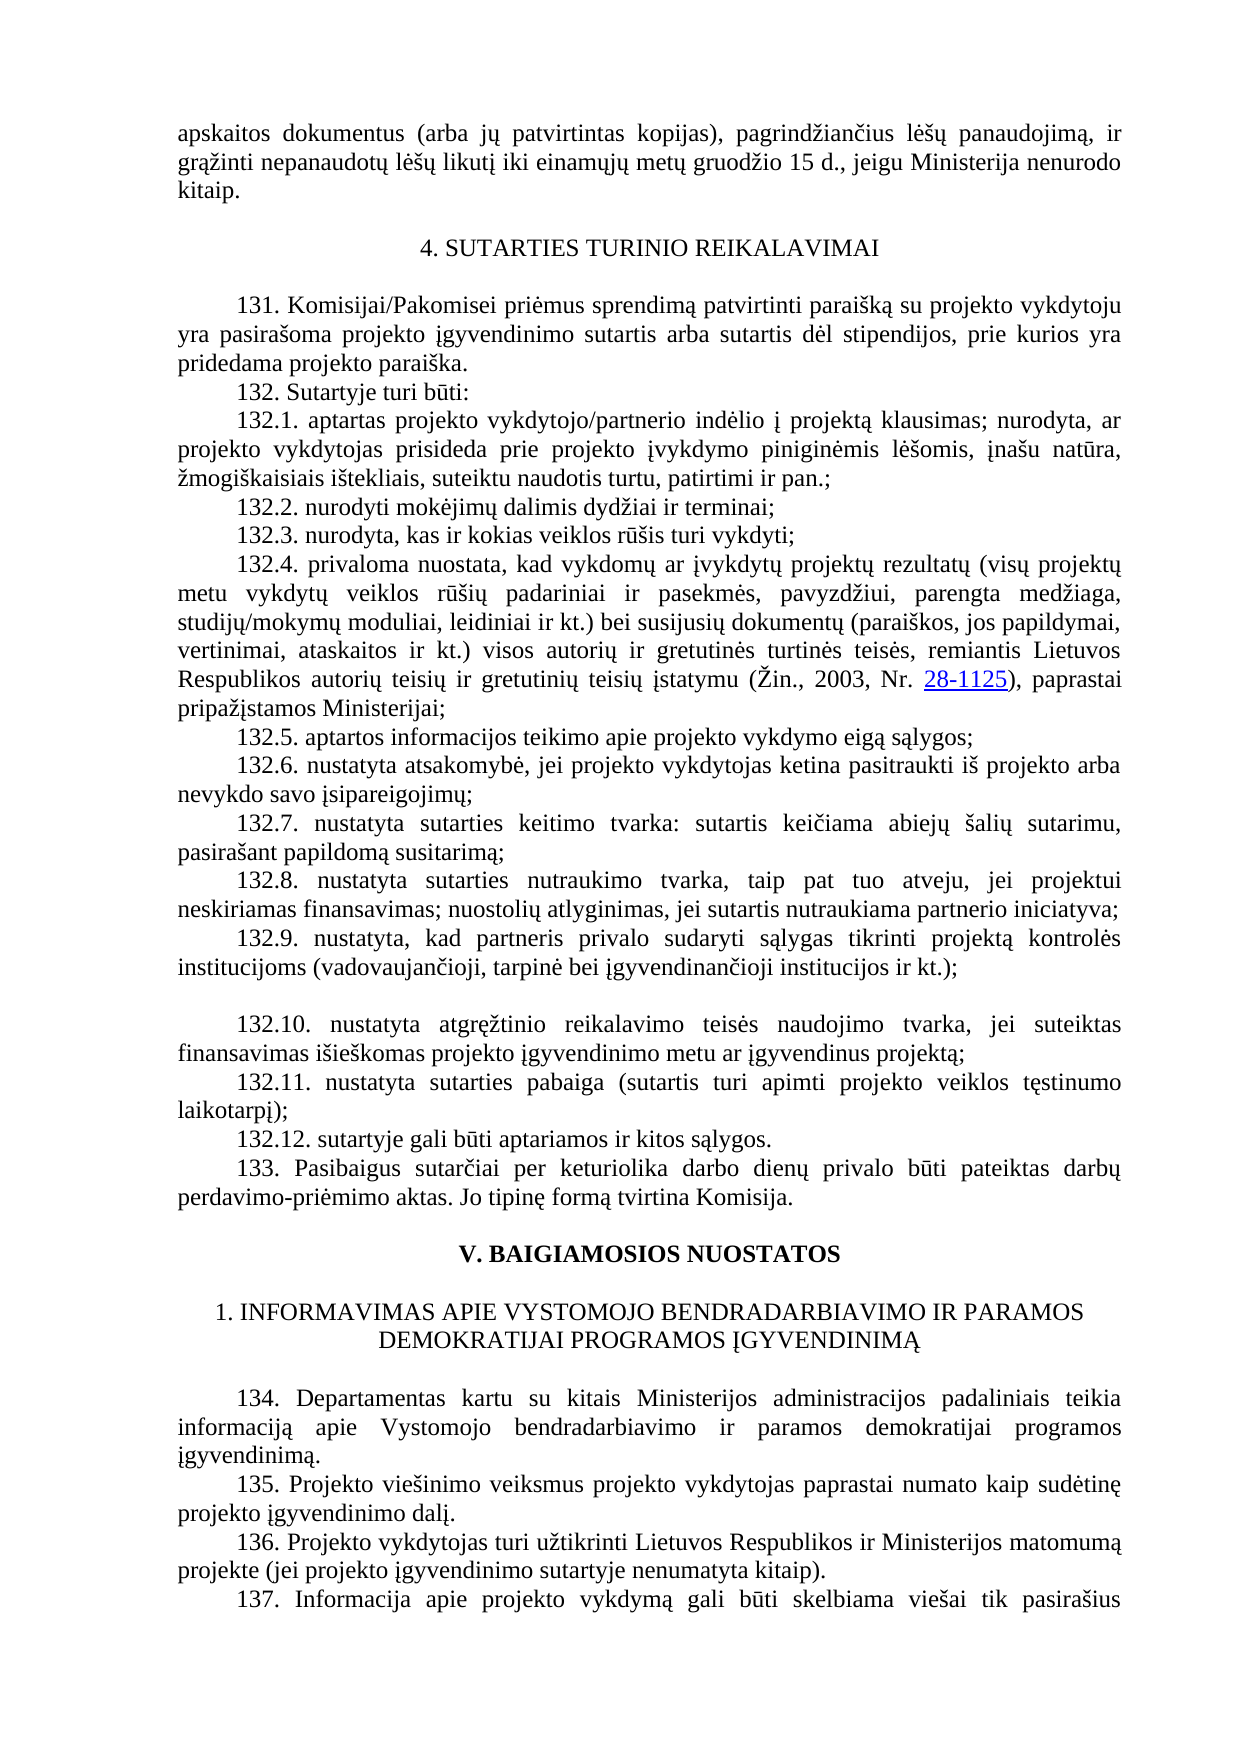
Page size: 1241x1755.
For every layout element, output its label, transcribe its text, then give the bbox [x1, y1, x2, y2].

text 135. Projekto viešinimo veiksmus projekto vykdytojas paprastai numato kaip sudėtinę projekto įgyvendinimo dalį. [177, 1469, 1122, 1527]
text 132.3. nurodyta, kas ir kokias veiklos rūšis turi vykdyti; [177, 521, 1122, 549]
text 1. INFORMAVIMAS APIE VYSTOMOJO BENDRADARBIAVIMO IR PARAMOS DEMOKRATIJAI PROGRAMOS ĮGYVENDINIMĄ [177, 1297, 1122, 1354]
text 132.11. nustatyta sutarties pabaiga (sutartis turi apimti projekto veiklos tęstinumo laikotarpį); [177, 1067, 1122, 1124]
text V. BAIGIAMOSIOS NUOSTATOS [177, 1239, 1122, 1268]
text 132.10. nustatyta atgręžtinio reikalavimo teisės naudojimo tvarka, jei suteiktas finansavimas išieškomas projekto įgyvendinimo metu ar įgyvendinus projektą; [177, 1009, 1122, 1067]
text 132.12. sutartyje gali būti aptariamos ir kitos sąlygos. [177, 1124, 1122, 1153]
text 133. Pasibaigus sutarčiai per keturiolika darbo dienų privalo būti pateiktas darbų perdavimo-priėmimo aktas. Jo tipinę formą tvirtina Komisija. [177, 1153, 1122, 1211]
text 132. Sutartyje turi būti: [177, 377, 1122, 406]
text 136. Projekto vykdytojas turi užtikrinti Lietuvos Respublikos ir Ministerijos matomumą projekte (jei projekto įgyvendinimo sutartyje nenumatyta kitaip). [177, 1527, 1122, 1584]
text 137. Informacija apie projekto vykdymą gali būti skelbiama viešai tik pasirašius [177, 1584, 1122, 1613]
text 132.6. nustatyta atsakomybė, jei projekto vykdytojas ketina pasitraukti iš projekto arba nevykdo savo įsipareigojimų; [177, 751, 1122, 808]
text 132.8. nustatyta sutarties nutraukimo tvarka, taip pat tuo atveju, jei projektui neskiriamas finansavimas; nuostolių atlyginimas, jei sutartis nutraukiama partnerio iniciatyva; [177, 866, 1122, 923]
text 132.2. nurodyti mokėjimų dalimis dydžiai ir terminai; [177, 492, 1122, 521]
text 4. SUTARTIES TURINIO REIKALAVIMAI [177, 233, 1122, 262]
text 132.5. aptartos informacijos teikimo apie projekto vykdymo eigą sąlygos; [177, 722, 1122, 751]
text apskaitos dokumentus (arba jų patvirtintas kopijas), pagrindžiančius lėšų panaudojimą, ir grąžinti nepanaudotų lėšų likutį iki einamųjų metų gruodžio 15 d., jeigu Ministerija nenurodo kitaip. [177, 118, 1122, 204]
text 132.1. aptartas projekto vykdytojo/partnerio indėlio į projektą klausimas; nurodyta, ar projekto vykdytojas prisideda prie projekto įvykdymo piniginėmis lėšomis, įnašu natūra, žmogiškaisiais ištekliais, suteiktu naudotis turtu, patirtimi ir pan.; [177, 406, 1122, 492]
text 131. Komisijai/Pakomisei priėmus sprendimą patvirtinti paraišką su projekto vykdytoju yra pasirašoma projekto įgyvendinimo sutartis arba sutartis dėl stipendijos, prie kurios yra pridedama projekto paraiška. [177, 291, 1122, 377]
text 132.4. privaloma nuostata, kad vykdomų ar įvykdytų projektų rezultatų (visų projektų metu vykdytų veiklos rūšių padariniai ir pasekmės, pavyzdžiui, parengta medžiaga, studijų/mokymų moduliai, leidiniai ir kt.) bei susijusių dokumentų (paraiškos, jos papildymai, vertinimai, ataskaitos ir kt.) visos autorių ir gretutinės turtinės teisės, remiantis Lietuvos Respublikos autorių teisių ir gretutinių teisių įstatymu (Žin., 2003, Nr. 28-1125), paprastai pripažįstamos Ministerijai; [177, 549, 1122, 722]
text 132.7. nustatyta sutarties keitimo tvarka: sutartis keičiama abiejų šalių sutarimu, pasirašant papildomą susitarimą; [177, 808, 1122, 866]
text 132.9. nustatyta, kad partneris privalo sudaryti sąlygas tikrinti projektą kontrolės institucijoms (vadovaujančioji, tarpinė bei įgyvendinančioji institucijos ir kt.); [177, 923, 1122, 981]
text 134. Departamentas kartu su kitais Ministerijos administracijos padaliniais teikia informaciją apie Vystomojo bendradarbiavimo ir paramos demokratijai programos įgyvendinimą. [177, 1383, 1122, 1469]
